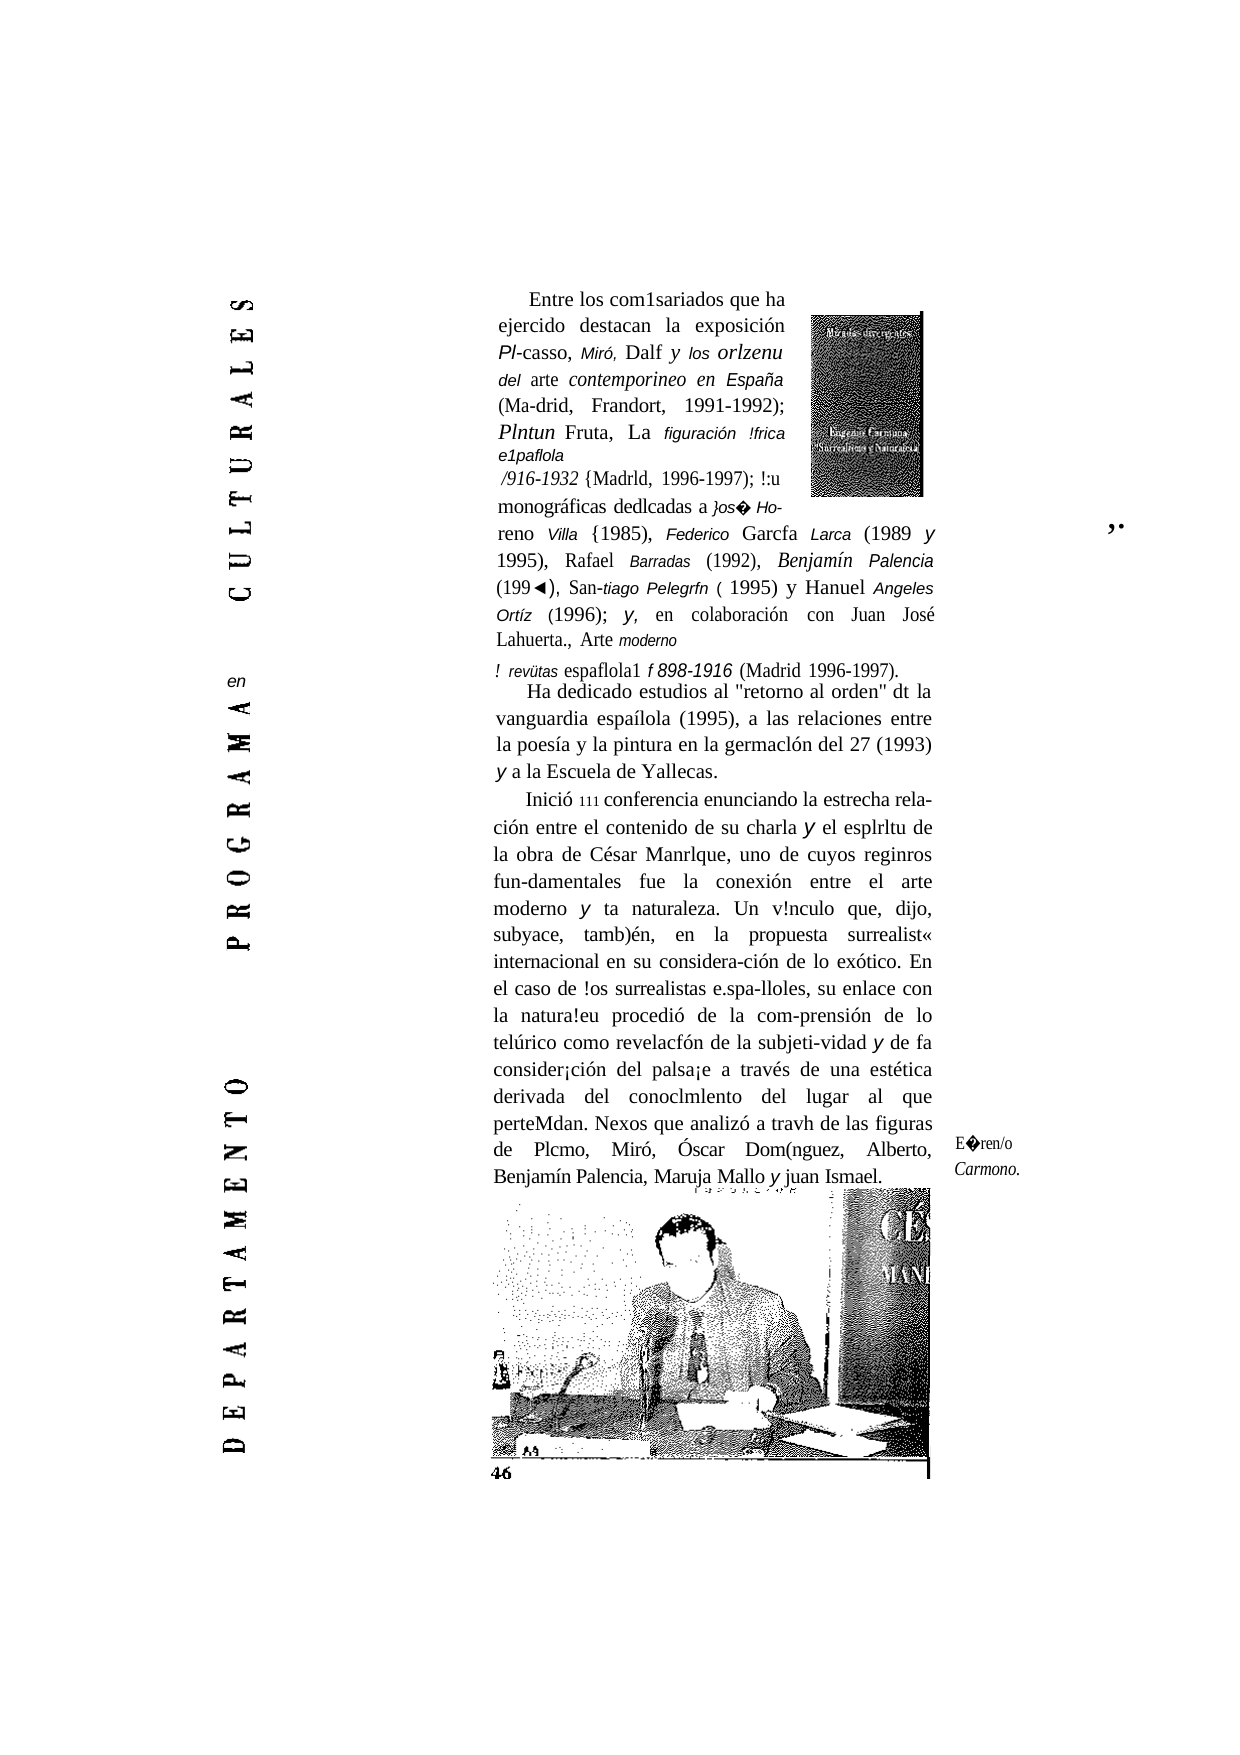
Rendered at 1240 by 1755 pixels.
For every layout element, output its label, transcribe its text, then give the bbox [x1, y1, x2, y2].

text /916-1932 {Madrld, 1996-1997); !:u [501, 466, 811, 490]
text Carmono. [954, 1157, 1136, 1179]
text vanguardia espaílola (1995), a las relaciones entre la poesía y la pintura en la germaclón del 27 (1993) y a la Escuela de Yallecas. [496, 706, 932, 783]
text Inició 111 conferencia enunciando la estrecha rela-ción entre el contenido de su charla y el esplrltu de la obra de César Manrlque, uno de cuyos reginros fun-damentales fue la conexión entre el arte moderno y ta naturaleza. Un v!nculo que, dijo, subyace, tamb)én, en la propuesta surrealist« internacional en su considera-ción de lo exótico. En el caso de !os surrealistas e.spa-lloles, su enlace con la natura!eu procedió de la com-prensión de lo telúrico como revelacfón de la subjeti-vidad y de fa consider¡ción del palsa¡e a través de una estética derivada del conoclmlento del lugar al que perteMdan. Nexos que analizó a travh de las figuras de Plcmo, Miró, Óscar Dom(nguez, Alberto, Benjamín Palencia, Maruja Mallo y juan Ismael. [493, 787, 933, 1188]
text E�ren/o [955, 1132, 1136, 1153]
text Ha dedicado estudios al "retorno al orden" dt la [527, 682, 935, 703]
text ,. [939, 490, 1127, 537]
text Entre los com1sariados que ha ejercido destacan la exposición Pl-casso, Miró, Dalf y los orlzenu del arte contemporineo en España (Ma-drid, Frandort, 1991-1992); Plntun Fruta, La figuración !frica e1paflola [498, 287, 785, 465]
text en ! revütas espaflola1 f 898-1916 (Madrid 1996-1997). [227, 657, 935, 682]
text reno Villa {1985), Federico Garcfa Larca (1989 y 1995), Rafael Barradas (1992), Benjamín Palencia (199◄), San-tiago Pelegrfn ( 1995) y Hanuel Angeles Ortíz (1996); y, en colaboración con Juan José Lahuerta., Arte moderno [496, 521, 935, 651]
text monográficas dedlcadas a }os� Ho- [498, 494, 935, 518]
